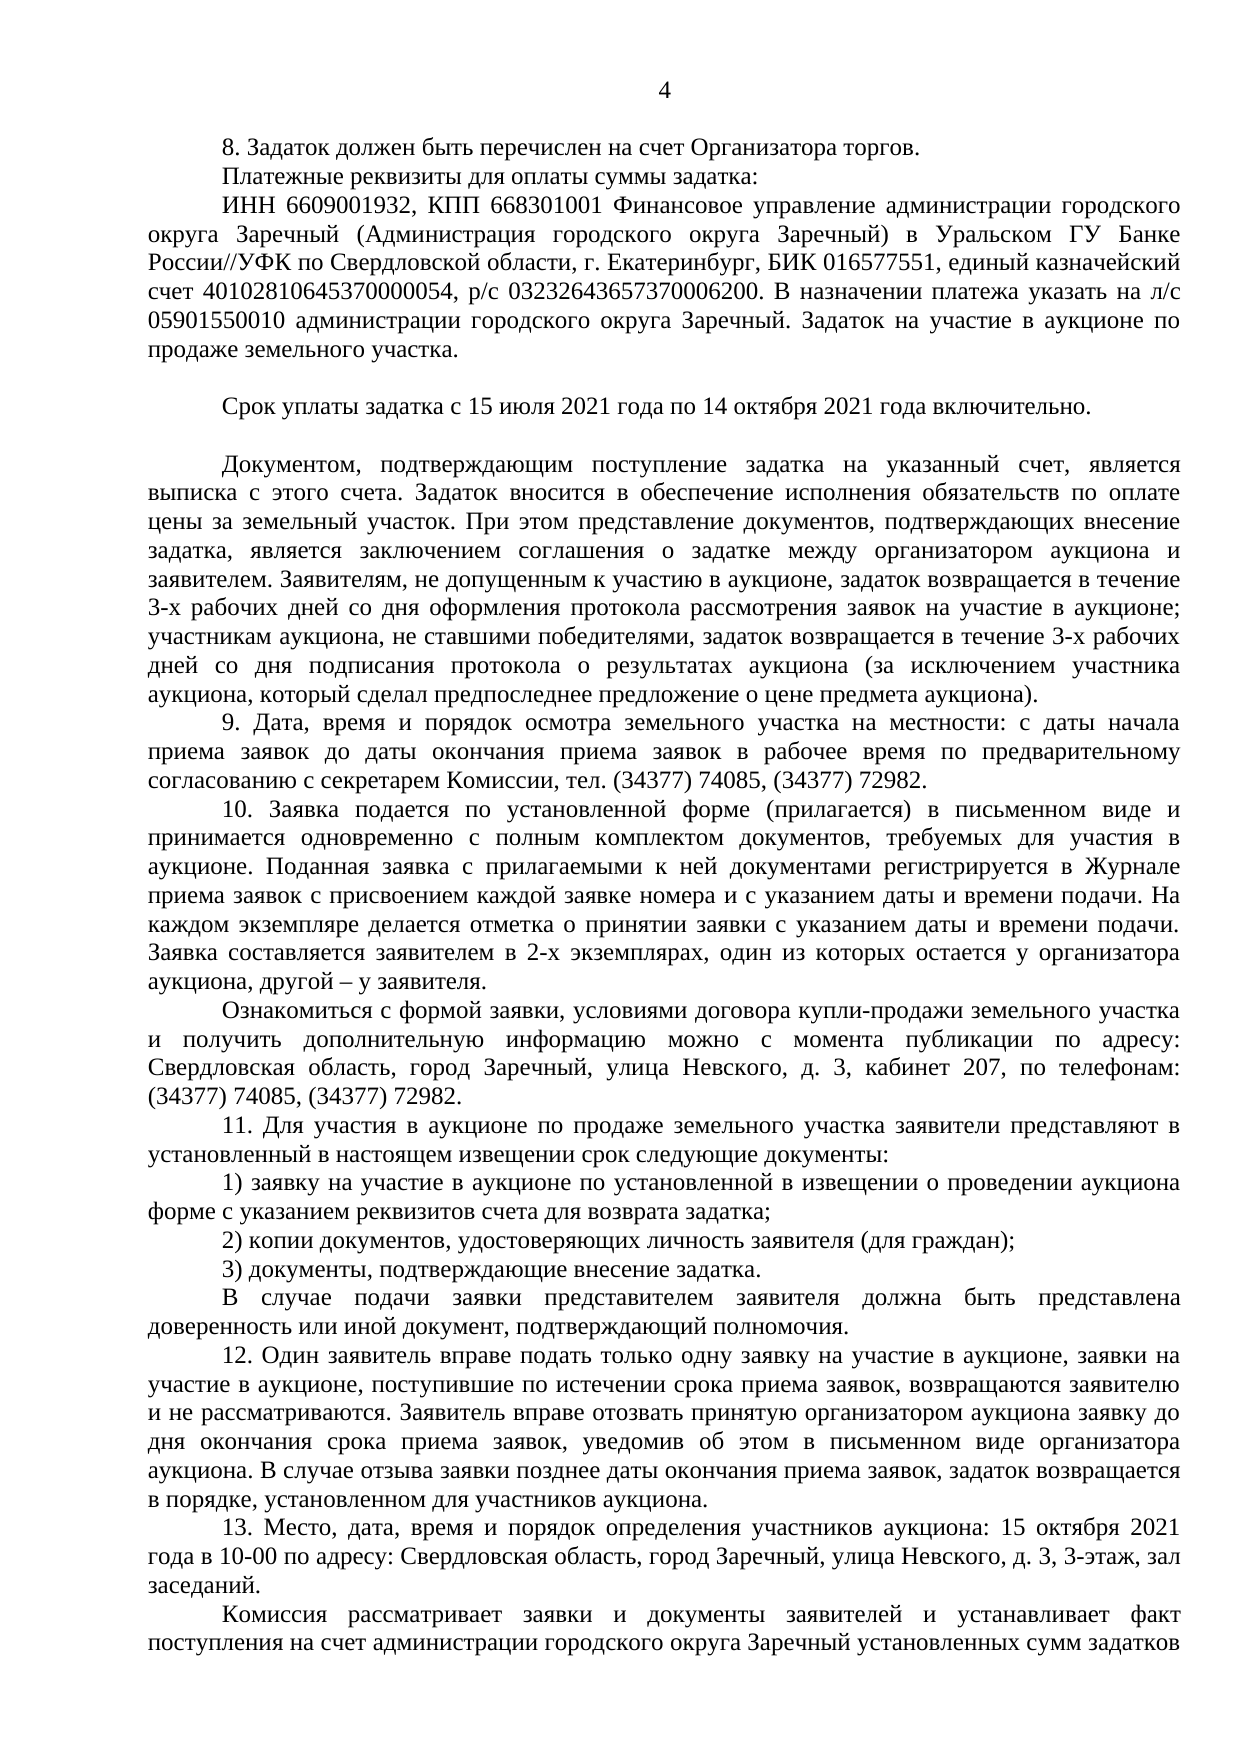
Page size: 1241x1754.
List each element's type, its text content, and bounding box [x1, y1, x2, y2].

text 1) заявку на участие в аукционе по установленной в извещении о проведении аукциона форме с указанием реквизитов счета для возврата задатка; [148, 1167, 1181, 1225]
text Документом, подтверждающим поступление задатка на указанный счет, является выписка с этого счета. Задаток вносится в обеспечение исполнения обязательств по оплате цены за земельный участок. При этом представление документов, подтверждающих внесение задатка, является заключением соглашения о задатке между организатором аукциона и заявителем. Заявителям, не допущенным к участию в аукционе, задаток возвращается в течение 3-х рабочих дней со дня оформления протокола рассмотрения заявок на участие в аукционе; участникам аукциона, не ставшими победителями, задаток возвращается в течение 3-х рабочих дней со дня подписания протокола о результатах аукциона (за исключением участника аукциона, который сделал предпоследнее предложение о цене предмета аукциона). [148, 449, 1181, 707]
text Платежные реквизиты для оплаты суммы задатка: [148, 161, 1181, 190]
text Ознакомиться с формой заявки, условиями договора купли-продажи земельного участка и получить дополнительную информацию можно с момента публикации по адресу: Свердловская область, город Заречный, улица Невского, д. 3, кабинет 207, по телефонам: (34377) 74085, (34377) 72982. [148, 995, 1181, 1110]
text Срок уплаты задатка с 15 июля 2021 года по 14 октября 2021 года включительно. [148, 391, 1181, 420]
text 8. Задаток должен быть перечислен на счет Организатора торгов. [148, 132, 1181, 161]
text 10. Заявка подается по установленной форме (прилагается) в письменном виде и принимается одновременно с полным комплектом документов, требуемых для участия в аукционе. Поданная заявка с прилагаемыми к ней документами регистрируется в Журнале приема заявок с присвоением каждой заявке номера и с указанием даты и времени подачи. На каждом экземпляре делается отметка о принятии заявки с указанием даты и времени подачи. Заявка составляется заявителем в 2-х экземплярах, один из которых остается у организатора аукциона, другой – у заявителя. [148, 794, 1181, 995]
text В случае подачи заявки представителем заявителя должна быть представлена доверенность или иной документ, подтверждающий полномочия. [148, 1282, 1181, 1340]
text 9. Дата, время и порядок осмотра земельного участка на местности: с даты начала приема заявок до даты окончания приема заявок в рабочее время по предварительному согласованию с секретарем Комиссии, тел. (34377) 74085, (34377) 72982. [148, 707, 1181, 794]
text 2) копии документов, удостоверяющих личность заявителя (для граждан); [148, 1225, 1181, 1254]
text 13. Место, дата, время и порядок определения участников аукциона: 15 октября 2021 года в 10-00 по адресу: Свердловская область, город Заречный, улица Невского, д. 3, 3-этаж, зал заседаний. [148, 1512, 1181, 1599]
text Комиссия рассматривает заявки и документы заявителей и устанавливает факт поступления на счет администрации городского округа Заречный установленных сумм задатков [148, 1599, 1181, 1656]
text 11. Для участия в аукционе по продаже земельного участка заявители представляют в установленный в настоящем извещении срок следующие документы: [148, 1110, 1181, 1167]
text 3) документы, подтверждающие внесение задатка. [148, 1254, 1181, 1282]
text ИНН 6609001932, КПП 668301001 Финансовое управление администрации городского округа Заречный (Администрация городского округа Заречный) в Уральском ГУ Банке России//УФК по Свердловской области, г. Екатеринбург, БИК 016577551, единый казначейский счет 40102810645370000054, р/с 03232643657370006200. В назначении платежа указать на л/с 05901550010 администрации городского округа Заречный. Задаток на участие в аукционе по продаже земельного участка. [148, 190, 1181, 362]
text 12. Один заявитель вправе подать только одну заявку на участие в аукционе, заявки на участие в аукционе, поступившие по истечении срока приема заявок, возвращаются заявителю и не рассматриваются. Заявитель вправе отозвать принятую организатором аукциона заявку до дня окончания срока приема заявок, уведомив об этом в письменном виде организатора аукциона. В случае отзыва заявки позднее даты окончания приема заявок, задаток возвращается в порядке, установленном для участников аукциона. [148, 1340, 1181, 1512]
